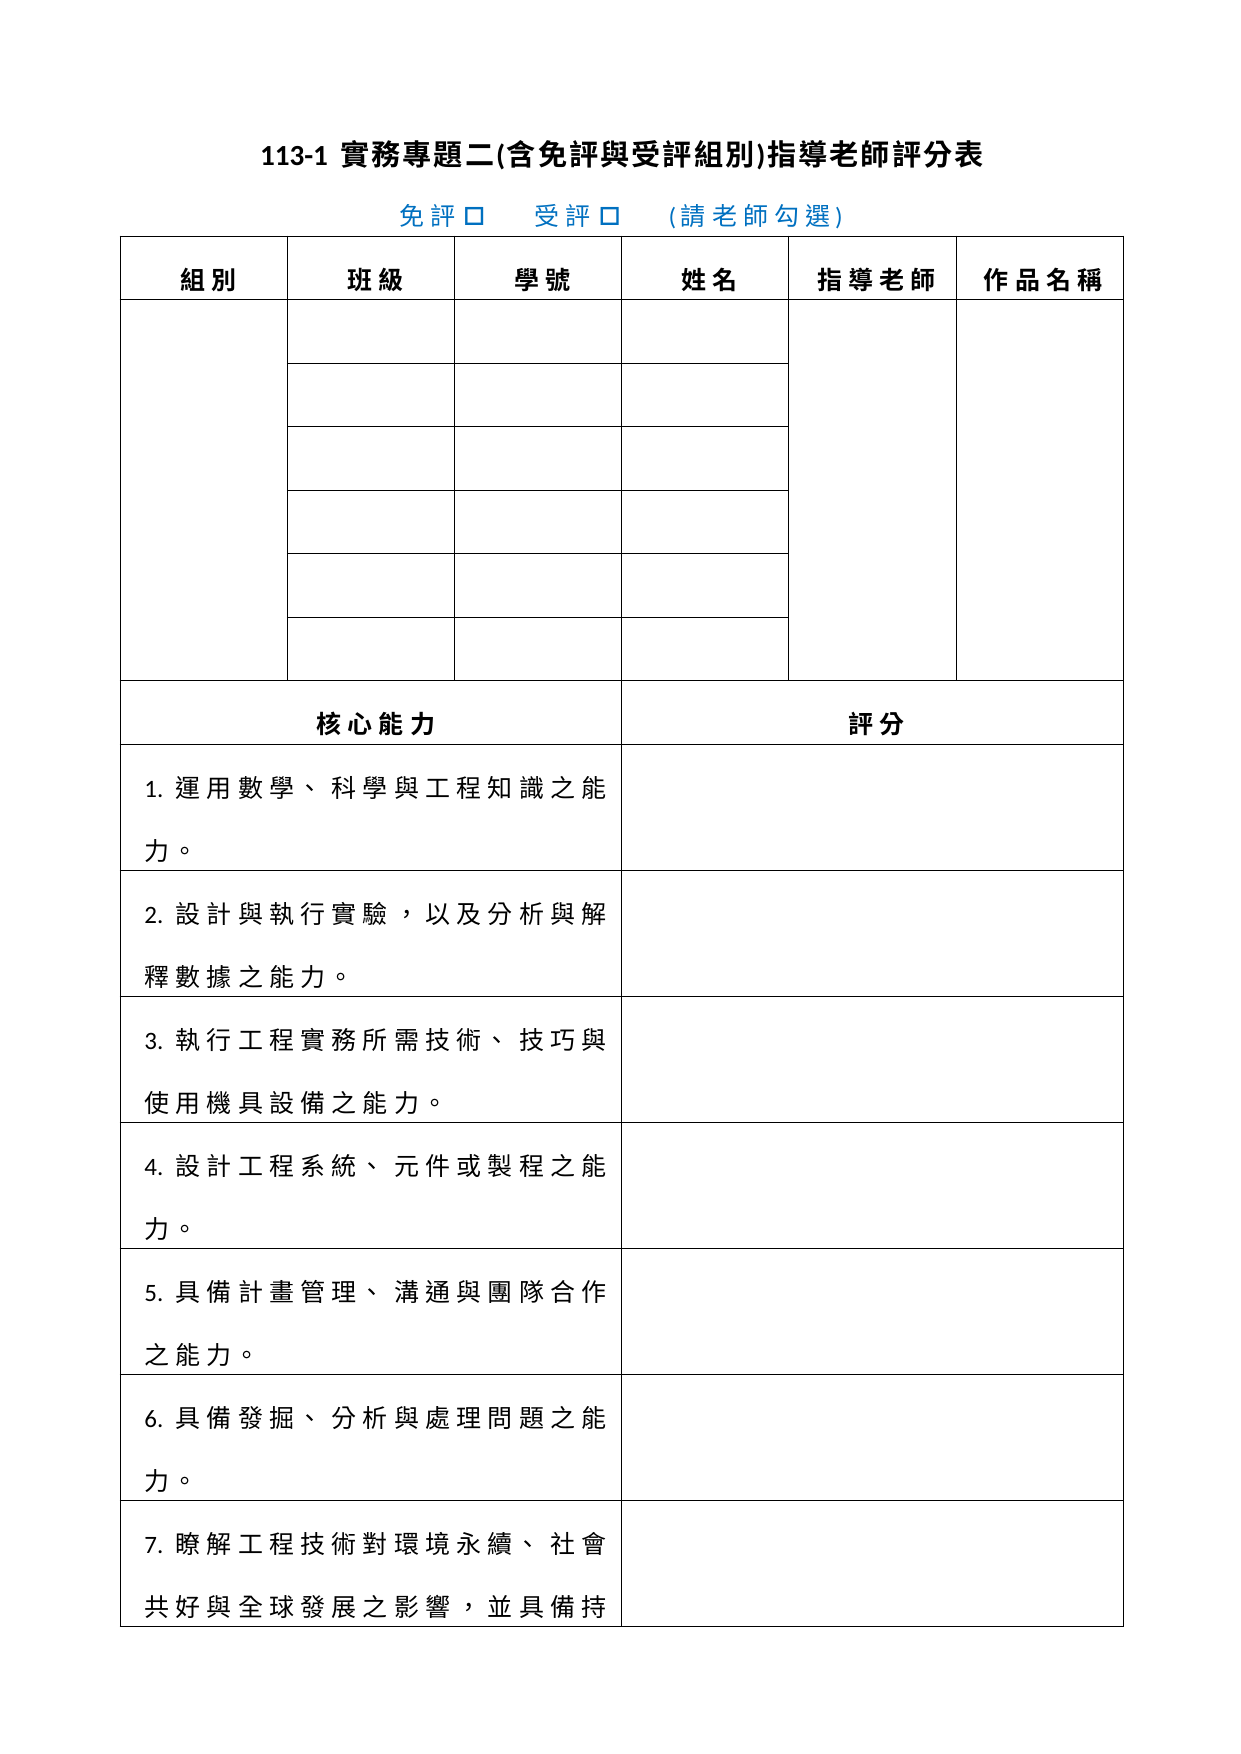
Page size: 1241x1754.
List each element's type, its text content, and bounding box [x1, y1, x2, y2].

table_cell [622, 491, 788, 553]
text 免評 受評 (請老師勾選) [120, 173, 1120, 236]
table_cell [455, 618, 621, 680]
table_cell 評分 [622, 681, 1123, 744]
table_cell [455, 427, 621, 490]
table_header 組別 [121, 237, 287, 299]
table_cell [622, 871, 1123, 996]
table_cell [288, 364, 454, 426]
table_cell 4. 設計工程系統、元件或製程之能力。 [121, 1123, 621, 1248]
table_cell [622, 1375, 1123, 1500]
table_cell [622, 554, 788, 617]
table_cell [455, 491, 621, 553]
table_cell [288, 300, 454, 363]
table_cell 1. 運用數學、科學與工程知識之能力。 [121, 745, 621, 870]
table_cell 核心能力 [121, 681, 621, 744]
table_cell 5. 具備計畫管理、溝通與團隊合作之能力。 [121, 1249, 621, 1374]
table_cell [622, 427, 788, 490]
table_cell [789, 300, 956, 680]
table_cell [622, 618, 788, 680]
table_header 指導老師 [789, 237, 956, 299]
table_cell [622, 1249, 1123, 1374]
table_cell [622, 364, 788, 426]
table_header 姓名 [622, 237, 788, 299]
table_cell [288, 618, 454, 680]
table_cell [622, 1123, 1123, 1248]
table_header 班級 [288, 237, 454, 299]
table_cell [288, 554, 454, 617]
table_cell 2. 設計與執行實驗，以及分析與解釋數據之能力。 [121, 871, 621, 996]
table_cell [121, 300, 287, 680]
table_cell [957, 300, 1123, 680]
table_cell [455, 300, 621, 363]
table_cell [622, 1501, 1123, 1626]
table_header 作品名稱 [957, 237, 1123, 299]
table_cell 3. 執行工程實務所需技術、技巧與使用機具設備之能力。 [121, 997, 621, 1122]
table_cell 7. 瞭解工程技術對環境永續、社會共好與全球發展之影響，並具備持 [121, 1501, 621, 1626]
table_cell [455, 554, 621, 617]
table_cell [288, 491, 454, 553]
text 113-1 實務專題二(含免評與受評組別)指導老師評分表 [120, 111, 1120, 173]
table_header 學號 [455, 237, 621, 299]
table_cell [622, 997, 1123, 1122]
table_cell [288, 427, 454, 490]
table_cell [622, 300, 788, 363]
table_cell [622, 745, 1123, 870]
table_cell 6. 具備發掘、分析與處理問題之能力。 [121, 1375, 621, 1500]
table_cell [455, 364, 621, 426]
